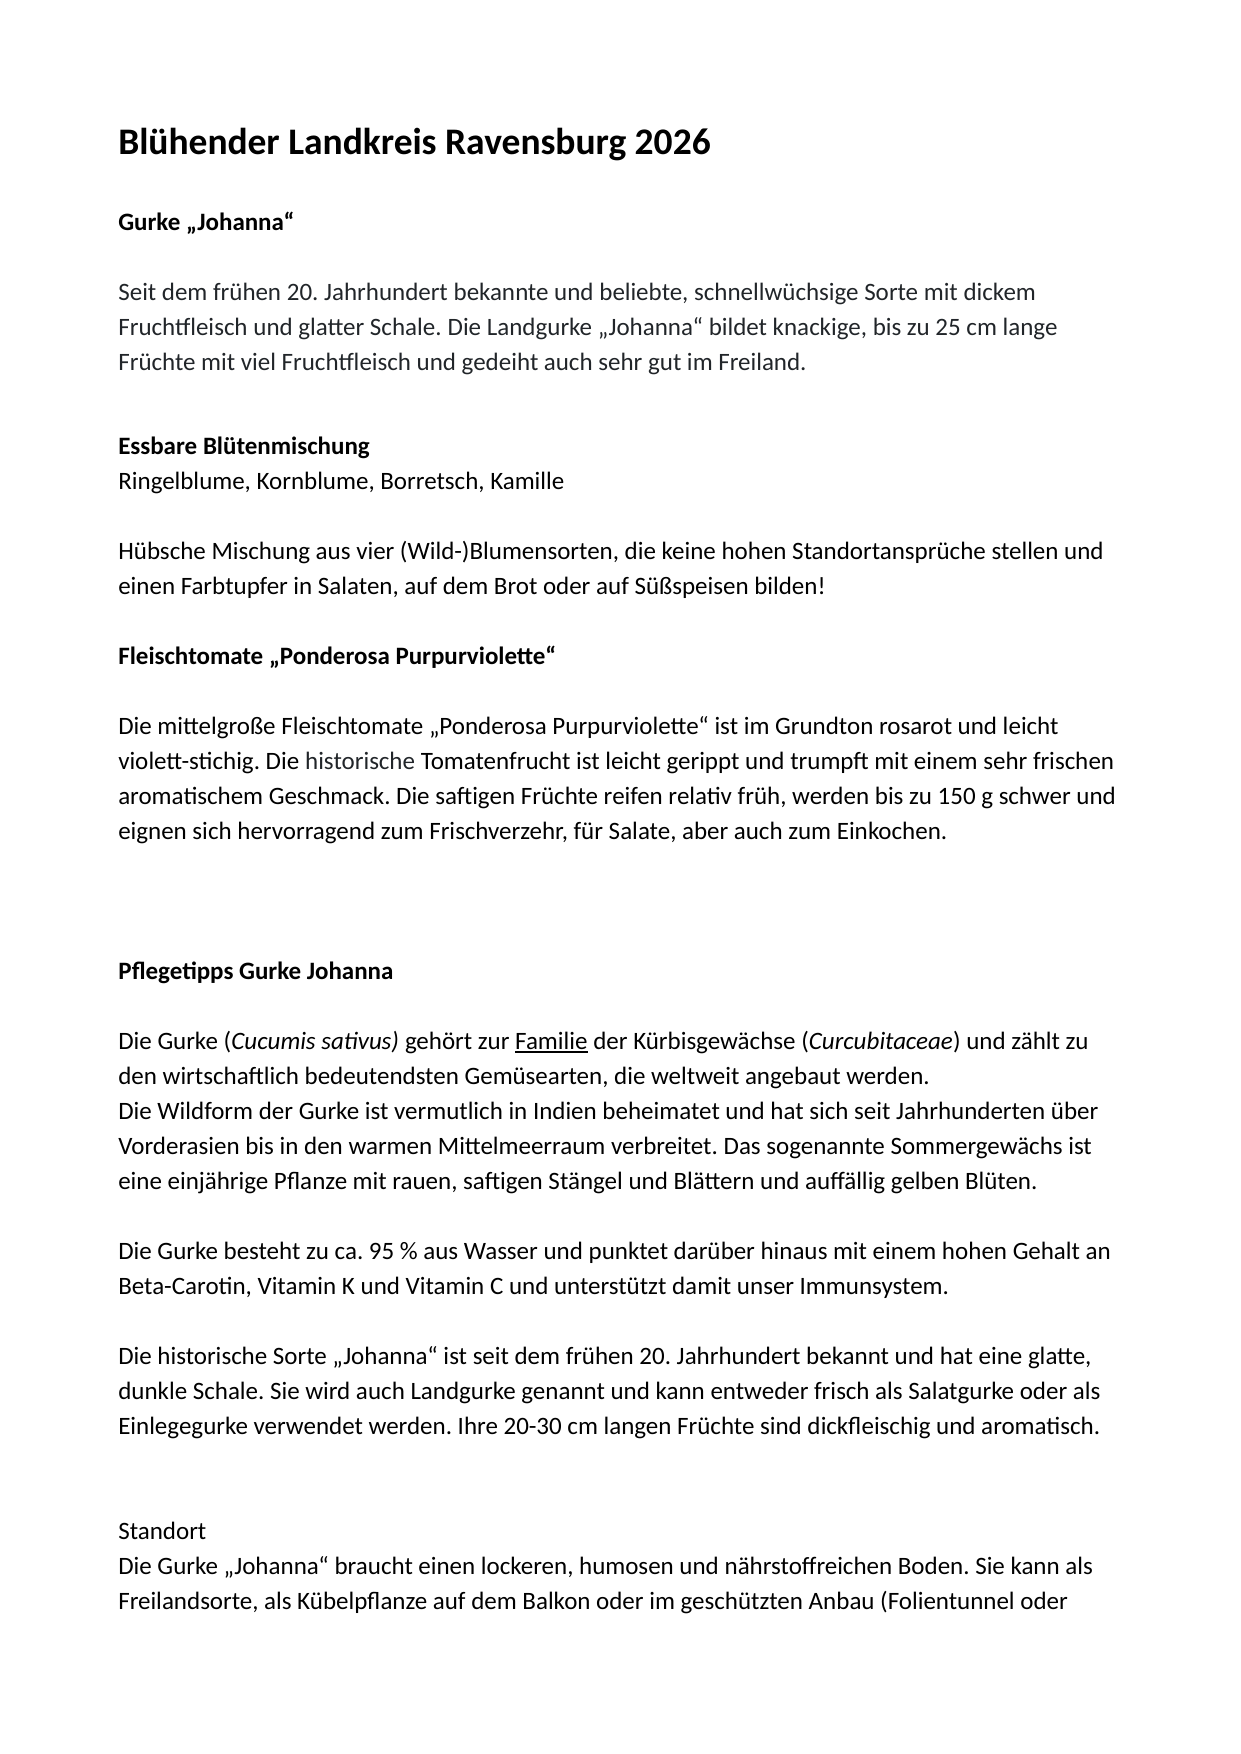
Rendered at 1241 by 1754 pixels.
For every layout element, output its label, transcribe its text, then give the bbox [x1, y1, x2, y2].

text Gurke „Johanna“ [118, 206, 1122, 236]
text Blühender Landkreis Ravensburg 2026 [118, 118, 1122, 164]
text Die Gurke „Johanna“ braucht einen lockeren, humosen und nährstoffreichen Boden. Sie kann als Freilandsorte, als Kübelpflanze auf dem Balkon oder im geschützten Anbau (Folientunnel oder [118, 1550, 1122, 1616]
text Hübsche Mischung aus vier (Wild-)Blumensorten, die keine hohen Standortansprüche stellen und einen Farbtupfer in Salaten, auf dem Brot oder auf Süßspeisen bilden! [118, 535, 1122, 601]
text Fleischtomate „Ponderosa Purpurviolette“ [118, 640, 1122, 671]
text Pflegetipps Gurke Johanna [118, 955, 1122, 986]
text Ringelblume, Kornblume, Borretsch, Kamille [118, 465, 1122, 496]
text Essbare Blütenmischung [118, 430, 1122, 461]
text Die historische Sorte „Johanna“ ist seit dem frühen 20. Jahrhundert bekannt und hat eine glatte, dunkle Schale. Sie wird auch Landgurke genannt und kann entweder frisch als Salatgurke oder als Einlegegurke verwendet werden. Ihre 20-30 cm langen Früchte sind dickfleischig und aromatisch. [118, 1340, 1122, 1441]
text Standort [118, 1515, 1122, 1546]
text Die mittelgroße Fleischtomate „Ponderosa Purpurviolette“ ist im Grundton rosarot und leicht violett-stichig. Die historische Tomatenfrucht ist leicht gerippt und trumpft mit einem sehr frischen aromatischem Geschmack. Die saftigen Früchte reifen relativ früh, werden bis zu 150 g schwer und eignen sich hervorragend zum Frischverzehr, für Salate, aber auch zum Einkochen. [118, 710, 1122, 846]
text Die Wildform der Gurke ist vermutlich in Indien beheimatet und hat sich seit Jahrhunderten über Vorderasien bis in den warmen Mittelmeerraum verbreitet. Das sogenannte Sommergewächs ist eine einjährige Pflanze mit rauen, saftigen Stängel und Blättern und auffällig gelben Blüten. [118, 1095, 1122, 1196]
text Seit dem frühen 20. Jahrhundert bekannte und beliebte, schnellwüchsige Sorte mit dickem Fruchtfleisch und glatter Schale. Die Landgurke „Johanna“ bildet knackige, bis zu 25 cm lange Früchte mit viel Fruchtfleisch und gedeiht auch sehr gut im Freiland. [118, 276, 1122, 376]
text Die Gurke (Cucumis sativus) gehört zur Familie der Kürbisgewächse (Curcubitaceae) und zählt zu den wirtschaftlich bedeutendsten Gemüsearten, die weltweit angebaut werden. [118, 1025, 1122, 1091]
text Die Gurke besteht zu ca. 95 % aus Wasser und punktet darüber hinaus mit einem hohen Gehalt an Beta-Carotin, Vitamin K und Vitamin C und unterstützt damit unser Immunsystem. [118, 1235, 1122, 1301]
